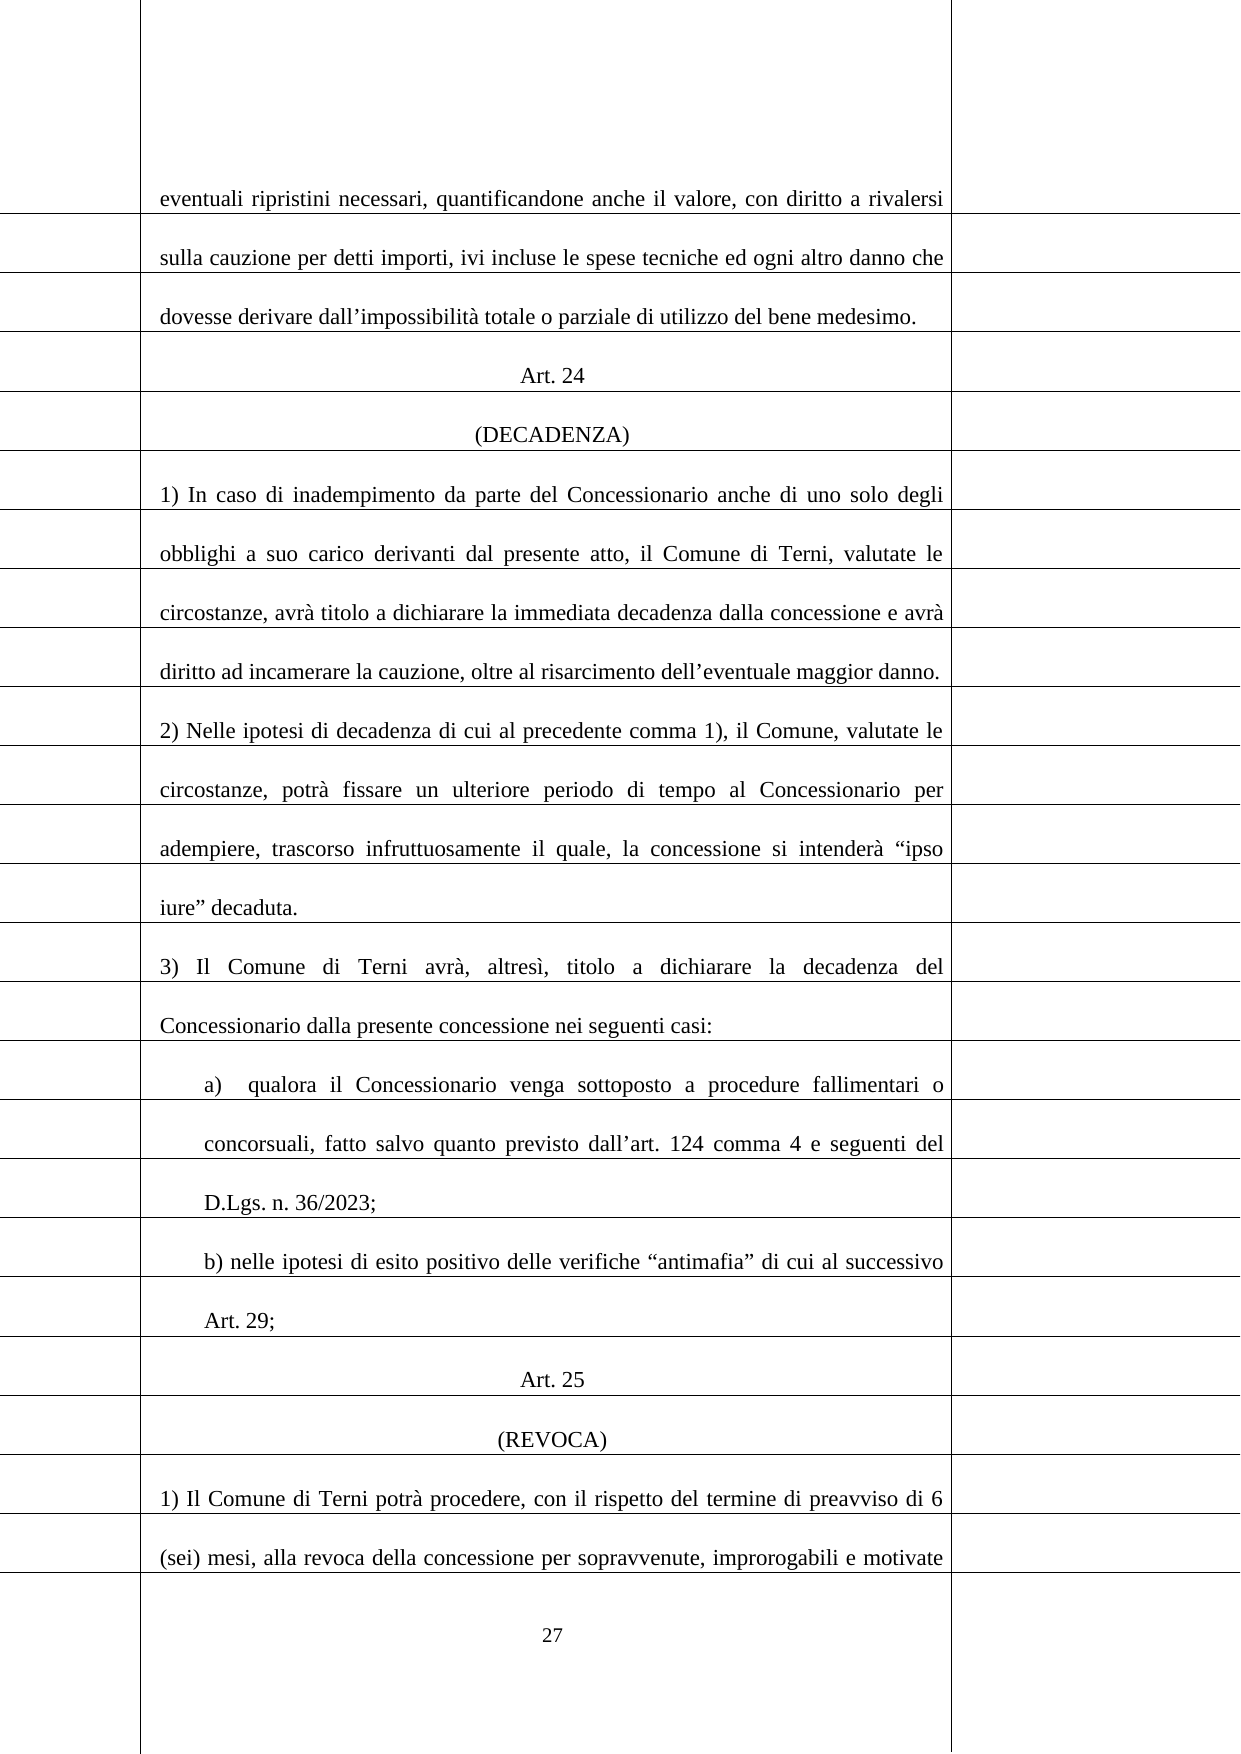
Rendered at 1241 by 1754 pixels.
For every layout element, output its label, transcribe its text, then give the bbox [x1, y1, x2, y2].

text adempiere, trascorso infruttuosamente il quale, la concessione si intenderà “ipso [159, 805, 945, 863]
text [159, 451, 945, 455]
text Art. 29; [204, 1277, 945, 1336]
text a) qualora il Concessionario venga sottoposto a procedure fallimentari o [204, 1045, 945, 1099]
text [159, 1455, 945, 1459]
text concorsuali, fatto salvo quanto previsto dall’art. 124 comma 4 e seguenti del [204, 1100, 945, 1158]
text Art. 25 [159, 1341, 945, 1395]
text Concessionario dalla presente concessione nei seguenti casi: [159, 982, 945, 1040]
text [204, 1337, 945, 1341]
text D.Lgs. n. 36/2023; [204, 1159, 945, 1217]
text sulla cauzione per detti importi, ivi incluse le spese tecniche ed ogni altro danno che [159, 214, 945, 272]
text diritto ad incamerare la cauzione, oltre al risarcimento dell’eventuale maggior danno. [159, 628, 945, 686]
text eventuali ripristini necessari, quantificandone anche il valore, con diritto a rivalersi [159, 159, 945, 213]
text (REVOCA) [159, 1400, 945, 1454]
text dovesse derivare dall’impossibilità totale o parziale di utilizzo del bene medesimo. [159, 273, 945, 331]
text 2) Nelle ipotesi di decadenza di cui al precedente comma 1), il Comune, valutate le [159, 691, 945, 745]
text 1) Il Comune di Terni potrà procedere, con il rispetto del termine di preavviso di 6 [159, 1459, 945, 1513]
text [159, 1041, 945, 1045]
text (DECADENZA) [159, 396, 945, 450]
text iure” decaduta. [159, 864, 945, 922]
text [159, 392, 945, 396]
text [159, 1396, 945, 1400]
text obblighi a suo carico derivanti dal presente atto, il Comune di Terni, valutate le [159, 510, 945, 568]
text circostanze, potrà fissare un ulteriore periodo di tempo al Concessionario per [159, 746, 945, 804]
text 3) Il Comune di Terni avrà, altresì, titolo a dichiarare la decadenza del [159, 927, 945, 981]
text circostanze, avrà titolo a dichiarare la immediata decadenza dalla concessione e avrà [159, 569, 945, 627]
text [204, 1218, 945, 1223]
text Art. 24 [159, 337, 945, 391]
text 1) In caso di inadempimento da parte del Concessionario anche di uno solo degli [159, 455, 945, 509]
text (sei) mesi, alla revoca della concessione per sopravvenute, improrogabili e motivate [159, 1514, 945, 1572]
text b) nelle ipotesi di esito positivo delle verifiche “antimafia” di cui al successivo [204, 1223, 945, 1276]
